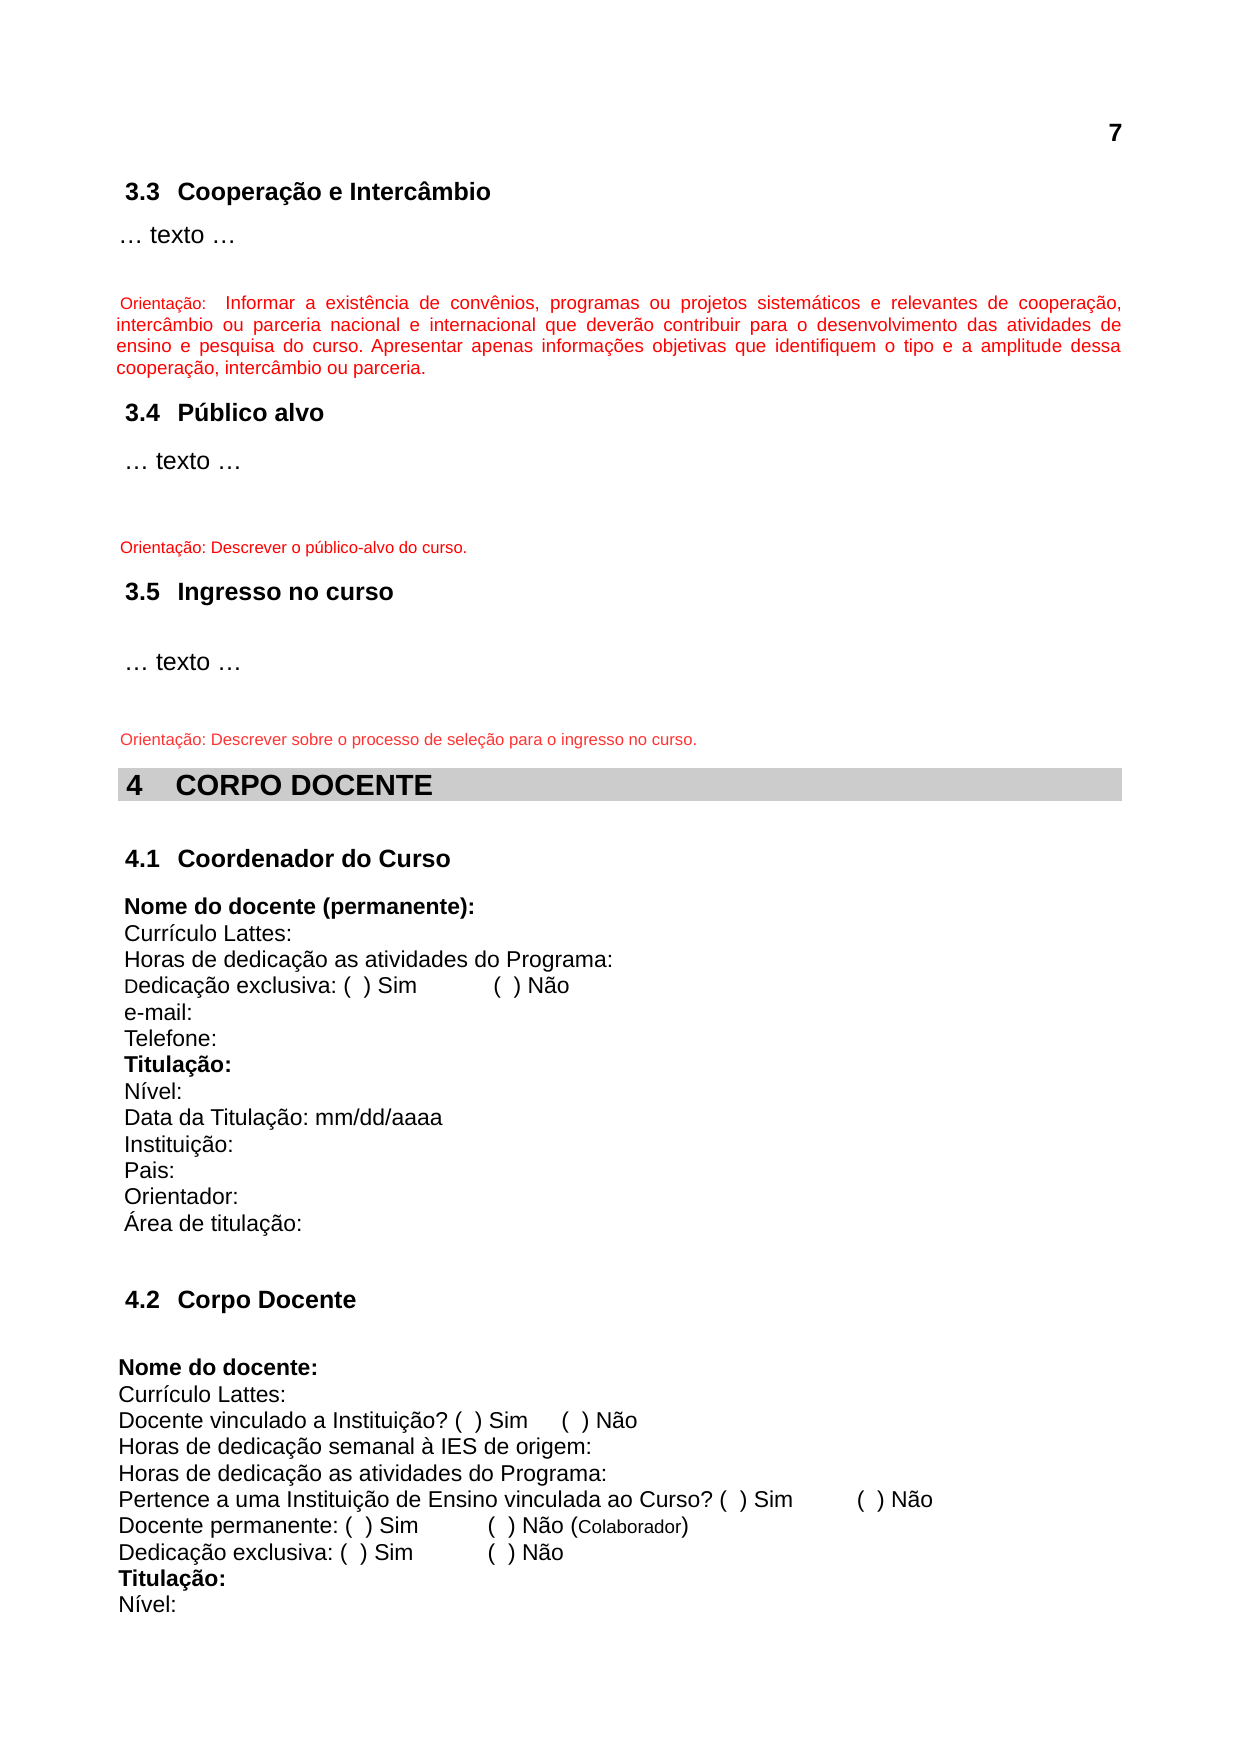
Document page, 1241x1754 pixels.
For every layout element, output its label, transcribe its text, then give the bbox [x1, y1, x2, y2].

text Horas de dedicação as atividades do Programa: [118, 1460, 1122, 1486]
subtitle Corpo Docente [118, 1285, 1122, 1313]
text Docente vinculado a Instituição? ( ) Sim ( ) Não [118, 1407, 1122, 1433]
text Titulação: [118, 1565, 1122, 1591]
text Docente permanente: ( ) Sim ( ) Não (Colaborador) [118, 1512, 1122, 1539]
subtitle Ingresso no curso [118, 577, 1122, 605]
subtitle CORPO DOCENTE [118, 768, 1122, 801]
text Nível: [118, 1591, 1122, 1618]
subtitle Cooperação e Intercâmbio [118, 177, 1122, 206]
text Horas de dedicação semanal à IES de origem: [118, 1433, 1122, 1460]
text Orientação: Descrever sobre o processo de seleção para o ingresso no curso. [116, 729, 1122, 749]
text Nome do docente: [118, 1354, 1122, 1381]
text Currículo Lattes: [118, 1381, 1122, 1407]
subtitle Público alvo [118, 397, 1122, 426]
text Orientação: Descrever o público-alvo do curso. [116, 538, 1122, 557]
subtitle Coordenador do Curso [118, 844, 1122, 873]
text Pertence a uma Instituição de Ensino vinculada ao Curso? ( ) Sim ( ) Não [118, 1486, 1122, 1512]
text Dedicação exclusiva: ( ) Sim ( ) Não [118, 1539, 1122, 1565]
table_header Nome do docente (permanente): Currículo Lattes: Horas de dedicação as atividades do Programa: Dedicação exclusiva: ( ) Sim ( ) Não e-mail: Telefone: Titulação: Nível: Data da Titulação: mm/dd/aaaa Instituição: Pais: Orientador: Área de titulação: [118, 888, 1122, 1242]
table_header … texto … [118, 641, 1122, 729]
table_header … texto … [118, 441, 1122, 538]
text Orientação: Informar a existência de convênios, programas ou projetos sistemáticos e relevantes de cooperação, intercâmbio ou parceria nacional e internacional que deverão contribuir para o desenvolvimento das atividades de ensino e pesquisa do curso. Apresentar apenas informações objetivas que identifiquem o tipo e a amplitude dessa cooperação, intercâmbio ou parceria. [116, 292, 1122, 378]
list … texto … [118, 220, 1122, 249]
